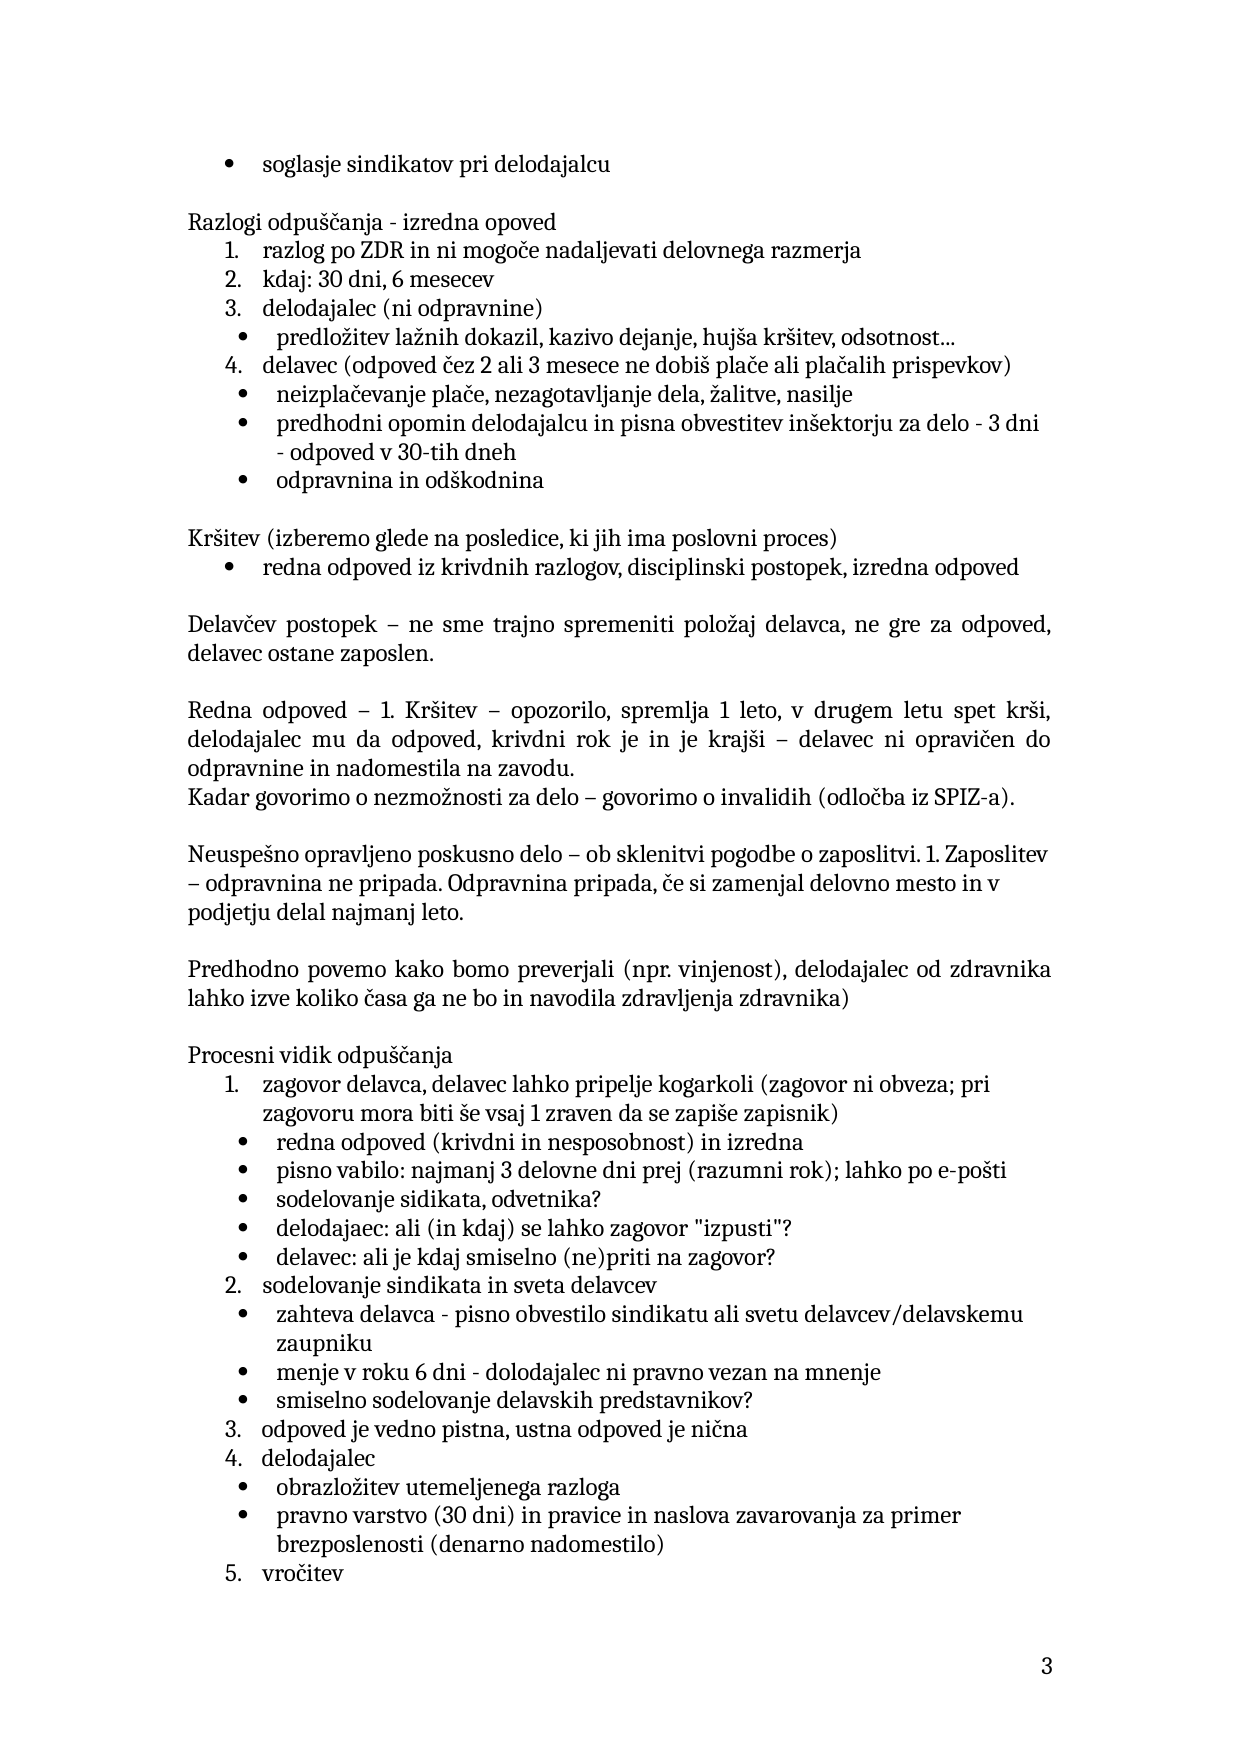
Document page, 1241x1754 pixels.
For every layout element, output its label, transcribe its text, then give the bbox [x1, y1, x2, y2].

list vročitev [225, 1559, 1053, 1587]
text Procesni vidik odpuščanja [187, 1041, 1053, 1070]
list zahteva delavca - pisno obvestilo sindikatu ali svetu delavcev/delavskemu zaupniku [239, 1300, 1053, 1357]
list delavec: ali je kdaj smiselno (ne)priti na zagovor? [239, 1242, 1053, 1271]
list neizplačevanje plače, nezagotavljanje dela, žalitve, nasilje [239, 380, 1053, 409]
list obrazložitev utemeljenega razloga [239, 1472, 1053, 1501]
list delodajaec: ali (in kdaj) se lahko zagovor "izpusti"? [239, 1214, 1053, 1242]
list pisno vabilo: najmanj 3 delovne dni prej (razumni rok); lahko po e-pošti [239, 1156, 1053, 1185]
list odpravnina in odškodnina [239, 466, 1053, 495]
text Kršitev (izberemo glede na posledice, ki jih ima poslovni proces) [187, 524, 1053, 552]
list razlog po ZDR in ni mogoče nadaljevati delovnega razmerja [225, 236, 1053, 265]
list predložitev lažnih dokazil, kazivo dejanje, hujša kršitev, odsotnost... [239, 322, 1053, 351]
list delodajalec (ni odpravnine) [225, 294, 1053, 322]
text Predhodno povemo kako bomo preverjali (npr. vinjenost), delodajalec od zdravnika lahko izve koliko časa ga ne bo in navodila zdravljenja zdravnika) [187, 955, 1053, 1012]
list delavec (odpoved čez 2 ali 3 mesece ne dobiš plače ali plačalih prispevkov) [225, 351, 1053, 380]
list odpoved je vedno pistna, ustna odpoved je nična [225, 1415, 1053, 1444]
list menje v roku 6 dni - dolodajalec ni pravno vezan na mnenje [239, 1357, 1053, 1386]
text Delavčev postopek – ne sme trajno spremeniti položaj delavca, ne gre za odpoved, delavec ostane zaposlen. [187, 610, 1053, 667]
text Redna odpoved – 1. Kršitev – opozorilo, spremlja 1 leto, v drugem letu spet krši, delodajalec mu da odpoved, krivdni rok je in je krajši – delavec ni opravičen do odpravnine in nadomestila na zavodu. [187, 696, 1053, 782]
list redna odpoved (krivdni in nesposobnost) in izredna [239, 1127, 1053, 1156]
text Neuspešno opravljeno poskusno delo – ob sklenitvi pogodbe o zaposlitvi. 1. Zaposlitev – odpravnina ne pripada. Odpravnina pripada, če si zamenjal delovno mesto in v podjetju delal najmanj leto. [187, 840, 1053, 926]
list smiselno sodelovanje delavskih predstavnikov? [239, 1386, 1053, 1415]
text Kadar govorimo o nezmožnosti za delo – govorimo o invalidih (odločba iz SPIZ-a). [187, 782, 1053, 811]
list soglasje sindikatov pri delodajalcu [225, 150, 1053, 179]
list kdaj: 30 dni, 6 mesecev [225, 265, 1053, 294]
list zagovor delavca, delavec lahko pripelje kogarkoli (zagovor ni obveza; pri zagovoru mora biti še vsaj 1 zraven da se zapiše zapisnik) [225, 1070, 1053, 1127]
list pravno varstvo (30 dni) in pravice in naslova zavarovanja za primer brezposlenosti (denarno nadomestilo) [239, 1501, 1053, 1559]
list predhodni opomin delodajalcu in pisna obvestitev inšektorju za delo - 3 dni - odpoved v 30-tih dneh [239, 409, 1053, 466]
list sodelovanje sindikata in sveta delavcev [225, 1271, 1053, 1300]
text Razlogi odpuščanja - izredna opoved [187, 207, 1053, 236]
list sodelovanje sidikata, odvetnika? [239, 1185, 1053, 1214]
list redna odpoved iz krivdnih razlogov, disciplinski postopek, izredna odpoved [225, 552, 1053, 581]
list delodajalec [225, 1444, 1053, 1472]
